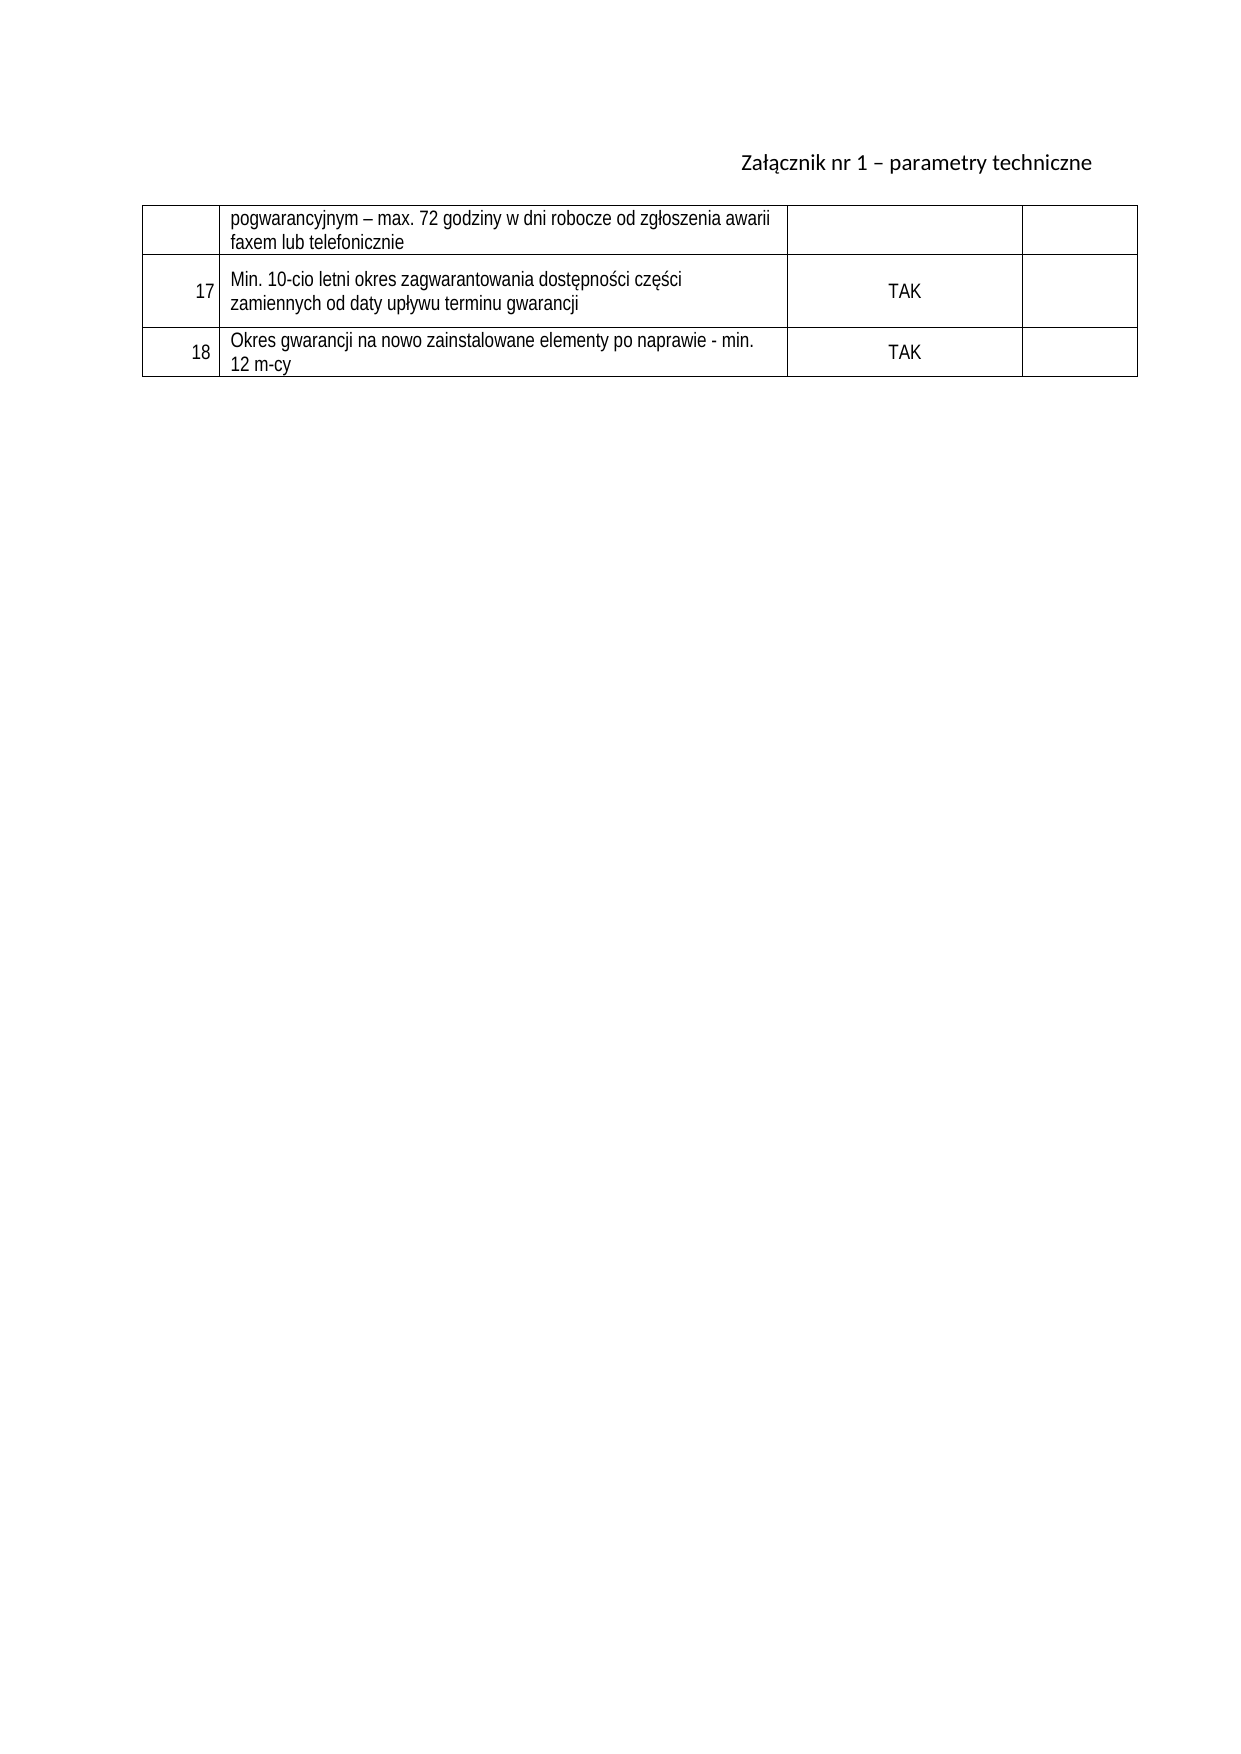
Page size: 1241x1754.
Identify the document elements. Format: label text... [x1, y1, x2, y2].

table_cell TAK [788, 328, 1022, 376]
table_cell [1023, 328, 1137, 376]
table_cell TAK [788, 255, 1022, 327]
table_cell Min. 10-cio letni okres zagwarantowania dostępności części zamiennych od daty upływu terminu gwarancji [220, 255, 787, 327]
table_cell [143, 255, 219, 327]
table_cell [1023, 255, 1137, 327]
table_cell pogwarancyjnym – max. 72 godziny w dni robocze od zgłoszenia awarii faxem lub telefonicznie [220, 206, 787, 254]
table_cell [788, 206, 1022, 254]
table_cell [143, 206, 219, 254]
table_cell [143, 328, 219, 376]
table_cell Okres gwarancji na nowo zainstalowane elementy po naprawie - min. 12 m-cy [220, 328, 787, 376]
table_cell [1023, 206, 1137, 254]
